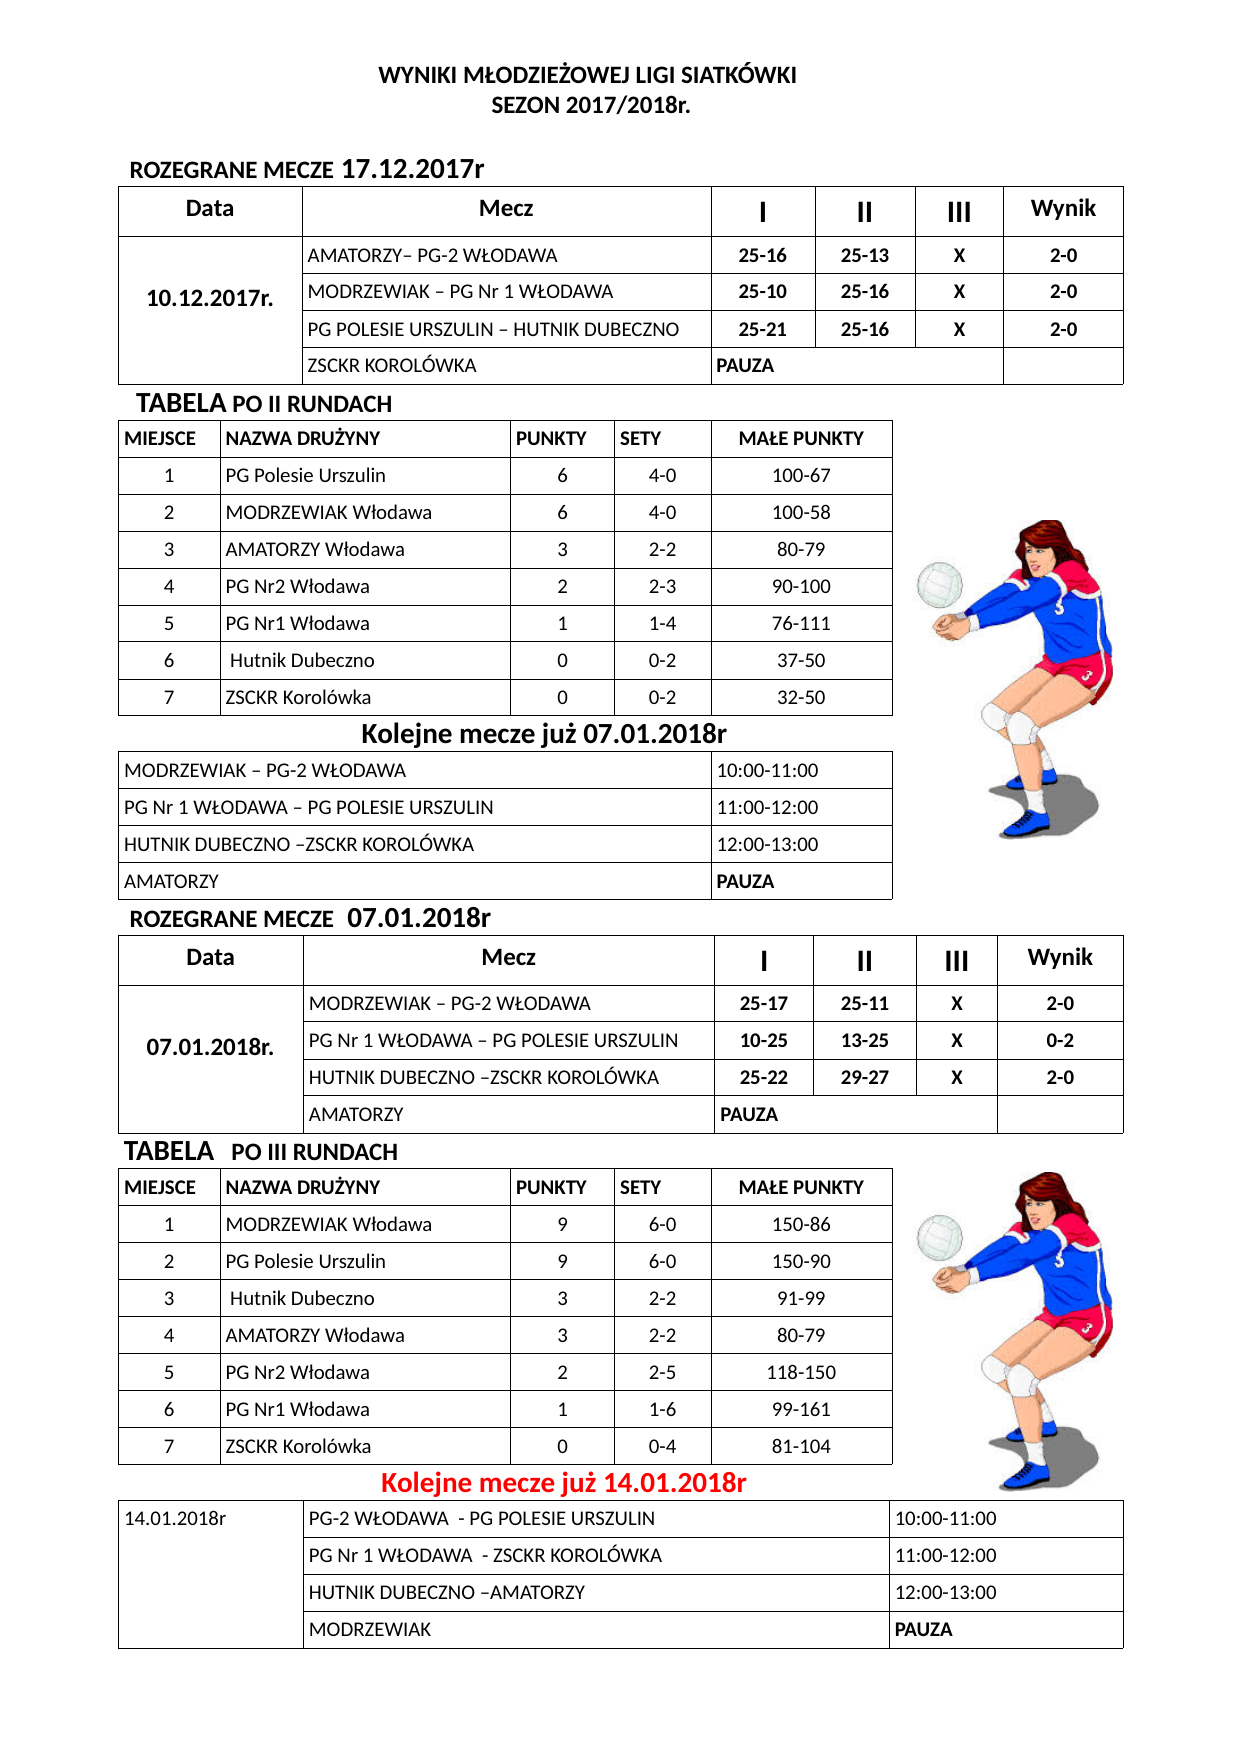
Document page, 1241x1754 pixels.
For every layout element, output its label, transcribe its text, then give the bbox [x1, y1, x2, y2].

table_cell AMATORZY [119, 863, 711, 899]
table_cell 07.01.2018r. [119, 986, 303, 1132]
table_cell 4 [119, 1317, 220, 1353]
table_cell 4-0 [615, 495, 711, 531]
table_cell 5 [119, 606, 220, 641]
table_cell 7 [119, 680, 220, 715]
table_header I [715, 936, 813, 984]
table_cell 6-0 [615, 1206, 711, 1242]
table_cell 2-0 [998, 1060, 1123, 1095]
table_cell MODRZEWIAK Włodawa [221, 495, 510, 531]
table_header II [816, 187, 915, 236]
table_cell 150-86 [712, 1206, 892, 1242]
table_header Wynik [998, 936, 1123, 984]
table_cell 99-161 [712, 1391, 892, 1427]
table_cell 3 [511, 1280, 614, 1316]
table_cell 6 [511, 458, 614, 493]
table_cell 25-16 [816, 274, 915, 310]
text TABELA PO III RUNDACH [118, 1134, 1122, 1168]
table_cell PG Nr1 Włodawa [221, 606, 510, 641]
table_cell PG Polesie Urszulin [221, 458, 510, 493]
table_cell 1 [119, 458, 220, 493]
table_header SETY [615, 421, 711, 457]
table_cell 11:00-12:00 [712, 789, 892, 825]
table_header II [814, 936, 916, 984]
table_cell 2-2 [615, 1280, 711, 1316]
table_header MAŁE PUNKTY [712, 1169, 892, 1205]
table_header MODRZEWIAK – PG-2 WŁODAWA [119, 752, 711, 788]
table_cell 4 [119, 569, 220, 604]
table_cell AMATORZY Włodawa [221, 532, 510, 567]
table_cell MODRZEWIAK – PG Nr 1 WŁODAWA [303, 274, 711, 310]
table_header III [916, 187, 1003, 236]
table_cell PG Nr1 Włodawa [221, 1391, 510, 1427]
table_cell 2-2 [615, 1317, 711, 1353]
table_cell PAUZA [715, 1096, 997, 1132]
table_header Wynik [1004, 187, 1123, 236]
table_cell 0-4 [615, 1428, 711, 1464]
table_cell 25-10 [712, 274, 815, 310]
table_cell AMATORZY Włodawa [221, 1317, 510, 1353]
table_header Data [119, 187, 302, 236]
table_cell ZSCKR Korolówka [221, 680, 510, 715]
table_cell X [917, 1060, 997, 1095]
table_cell PG Polesie Urszulin [221, 1243, 510, 1279]
table_cell 100-67 [712, 458, 892, 493]
picture [911, 520, 1114, 840]
table_cell 81-104 [712, 1428, 892, 1464]
table_cell Hutnik Dubeczno [221, 642, 510, 678]
table_cell 32-50 [712, 680, 892, 715]
table_cell 150-90 [712, 1243, 892, 1279]
table_cell MODRZEWIAK Włodawa [221, 1206, 510, 1242]
text ROZEGRANE MECZE 17.12.2017r [118, 151, 1122, 186]
table_cell 6-0 [615, 1243, 711, 1279]
table_header Data [119, 936, 303, 984]
table_cell X [917, 1022, 997, 1058]
table_cell 0-2 [615, 642, 711, 678]
table_header PUNKTY [511, 421, 614, 457]
table_header I [712, 187, 815, 236]
table_cell 3 [119, 1280, 220, 1316]
table_cell HUTNIK DUBECZNO –ZSCKR KOROLÓWKA [304, 1060, 714, 1095]
table_cell 9 [511, 1206, 614, 1242]
table_cell 0 [511, 1428, 614, 1464]
table_header MAŁE PUNKTY [712, 421, 892, 457]
table_cell 7 [119, 1428, 220, 1464]
table_cell [1004, 348, 1123, 384]
table_cell 2-0 [1004, 311, 1123, 347]
table_cell 3 [511, 1317, 614, 1353]
table_cell 76-111 [712, 606, 892, 641]
table_cell 2-0 [1004, 237, 1123, 273]
table_cell MODRZEWIAK [304, 1612, 889, 1648]
table_header III [917, 936, 997, 984]
table_cell 25-16 [712, 237, 815, 273]
table_cell ZSCKR KOROLÓWKA [303, 348, 711, 384]
table_cell 29-27 [814, 1060, 916, 1095]
table_cell 1-4 [615, 606, 711, 641]
table_header MIEJSCE [119, 421, 220, 457]
table_cell PG Nr2 Włodawa [221, 1354, 510, 1390]
text SEZON 2017/2018r. [118, 89, 1122, 120]
table_cell 1 [511, 1391, 614, 1427]
text ROZEGRANE MECZE 07.01.2018r [118, 899, 1122, 935]
table_cell HUTNIK DUBECZNO –AMATORZY [304, 1575, 889, 1611]
table_cell 25-21 [712, 311, 815, 347]
table_cell AMATORZY [304, 1096, 714, 1132]
table_cell 4-0 [615, 458, 711, 493]
text Kolejne mecze już 14.01.2018r [118, 1464, 1122, 1500]
table_cell 12:00-13:00 [890, 1575, 1123, 1611]
table_cell PG Nr 1 WŁODAWA - ZSCKR KOROLÓWKA [304, 1538, 889, 1574]
table_cell 80-79 [712, 532, 892, 567]
table_cell 2 [511, 1354, 614, 1390]
table_header PG-2 WŁODAWA - PG POLESIE URSZULIN [304, 1501, 889, 1537]
table_cell 3 [511, 532, 614, 567]
table_cell 25-13 [816, 237, 915, 273]
table_cell PAUZA [712, 863, 892, 899]
table_cell 0 [511, 642, 614, 678]
table_cell 6 [511, 495, 614, 531]
table_cell PG POLESIE URSZULIN – HUTNIK DUBECZNO [303, 311, 711, 347]
table_cell 100-58 [712, 495, 892, 531]
table_cell PAUZA [890, 1612, 1123, 1648]
table_header PUNKTY [511, 1169, 614, 1205]
table_cell 2-0 [1004, 274, 1123, 310]
table_cell X [916, 311, 1003, 347]
table_header SETY [615, 1169, 711, 1205]
table_header Mecz [304, 936, 714, 984]
table_cell 37-50 [712, 642, 892, 678]
table_cell 2 [119, 1243, 220, 1279]
table_cell 2-0 [998, 986, 1123, 1021]
table_cell PG Nr 1 WŁODAWA – PG POLESIE URSZULIN [119, 789, 711, 825]
table_cell 11:00-12:00 [890, 1538, 1123, 1574]
table_cell 1 [119, 1206, 220, 1242]
table_cell HUTNIK DUBECZNO –ZSCKR KOROLÓWKA [119, 826, 711, 862]
table_cell X [916, 274, 1003, 310]
table_cell MODRZEWIAK – PG-2 WŁODAWA [304, 986, 714, 1021]
table_cell [998, 1096, 1123, 1132]
text Kolejne mecze już 07.01.2018r [118, 716, 911, 751]
table_cell 1-6 [615, 1391, 711, 1427]
table_cell 0 [511, 680, 614, 715]
table_cell 10-25 [715, 1022, 813, 1058]
table_cell 90-100 [712, 569, 892, 604]
table_cell 2-2 [615, 532, 711, 567]
table_cell PG Nr2 Włodawa [221, 569, 510, 604]
table_cell 10.12.2017r. [119, 237, 302, 384]
table_cell 25-16 [816, 311, 915, 347]
table_cell 1 [511, 606, 614, 641]
table_header 14.01.2018r [119, 1501, 303, 1648]
table_cell Hutnik Dubeczno [221, 1280, 510, 1316]
table_cell 6 [119, 642, 220, 678]
table_cell PAUZA [712, 348, 1003, 384]
table_header Mecz [303, 187, 711, 236]
table_cell 3 [119, 532, 220, 567]
table_cell ZSCKR Korolówka [221, 1428, 510, 1464]
table_cell 80-79 [712, 1317, 892, 1353]
table_cell 25-17 [715, 986, 813, 1021]
table_header MIEJSCE [119, 1169, 220, 1205]
table_cell 0-2 [615, 680, 711, 715]
table_cell 2 [511, 569, 614, 604]
table_header 10:00-11:00 [890, 1501, 1123, 1537]
table_cell 118-150 [712, 1354, 892, 1390]
table_cell X [916, 237, 1003, 273]
table_header NAZWA DRUŻYNY [221, 1169, 510, 1205]
table_cell 13-25 [814, 1022, 916, 1058]
table_cell 6 [119, 1391, 220, 1427]
table_cell 5 [119, 1354, 220, 1390]
table_cell 2 [119, 495, 220, 531]
picture [911, 1172, 1114, 1492]
table_cell AMATORZY– PG-2 WŁODAWA [303, 237, 711, 273]
table_cell 9 [511, 1243, 614, 1279]
text WYNIKI MŁODZIEŻOWEJ LIGI SIATKÓWKI [118, 59, 1122, 89]
table_cell 91-99 [712, 1280, 892, 1316]
text TABELA PO II RUNDACH [118, 385, 1122, 419]
table_cell X [917, 986, 997, 1021]
table_cell 2-3 [615, 569, 711, 604]
table_header NAZWA DRUŻYNY [221, 421, 510, 457]
table_cell PG Nr 1 WŁODAWA – PG POLESIE URSZULIN [304, 1022, 714, 1058]
table_cell 2-5 [615, 1354, 711, 1390]
table_cell 25-11 [814, 986, 916, 1021]
table_header 10:00-11:00 [712, 752, 892, 788]
table_cell 25-22 [715, 1060, 813, 1095]
table_cell 12:00-13:00 [712, 826, 892, 862]
table_cell 0-2 [998, 1022, 1123, 1058]
